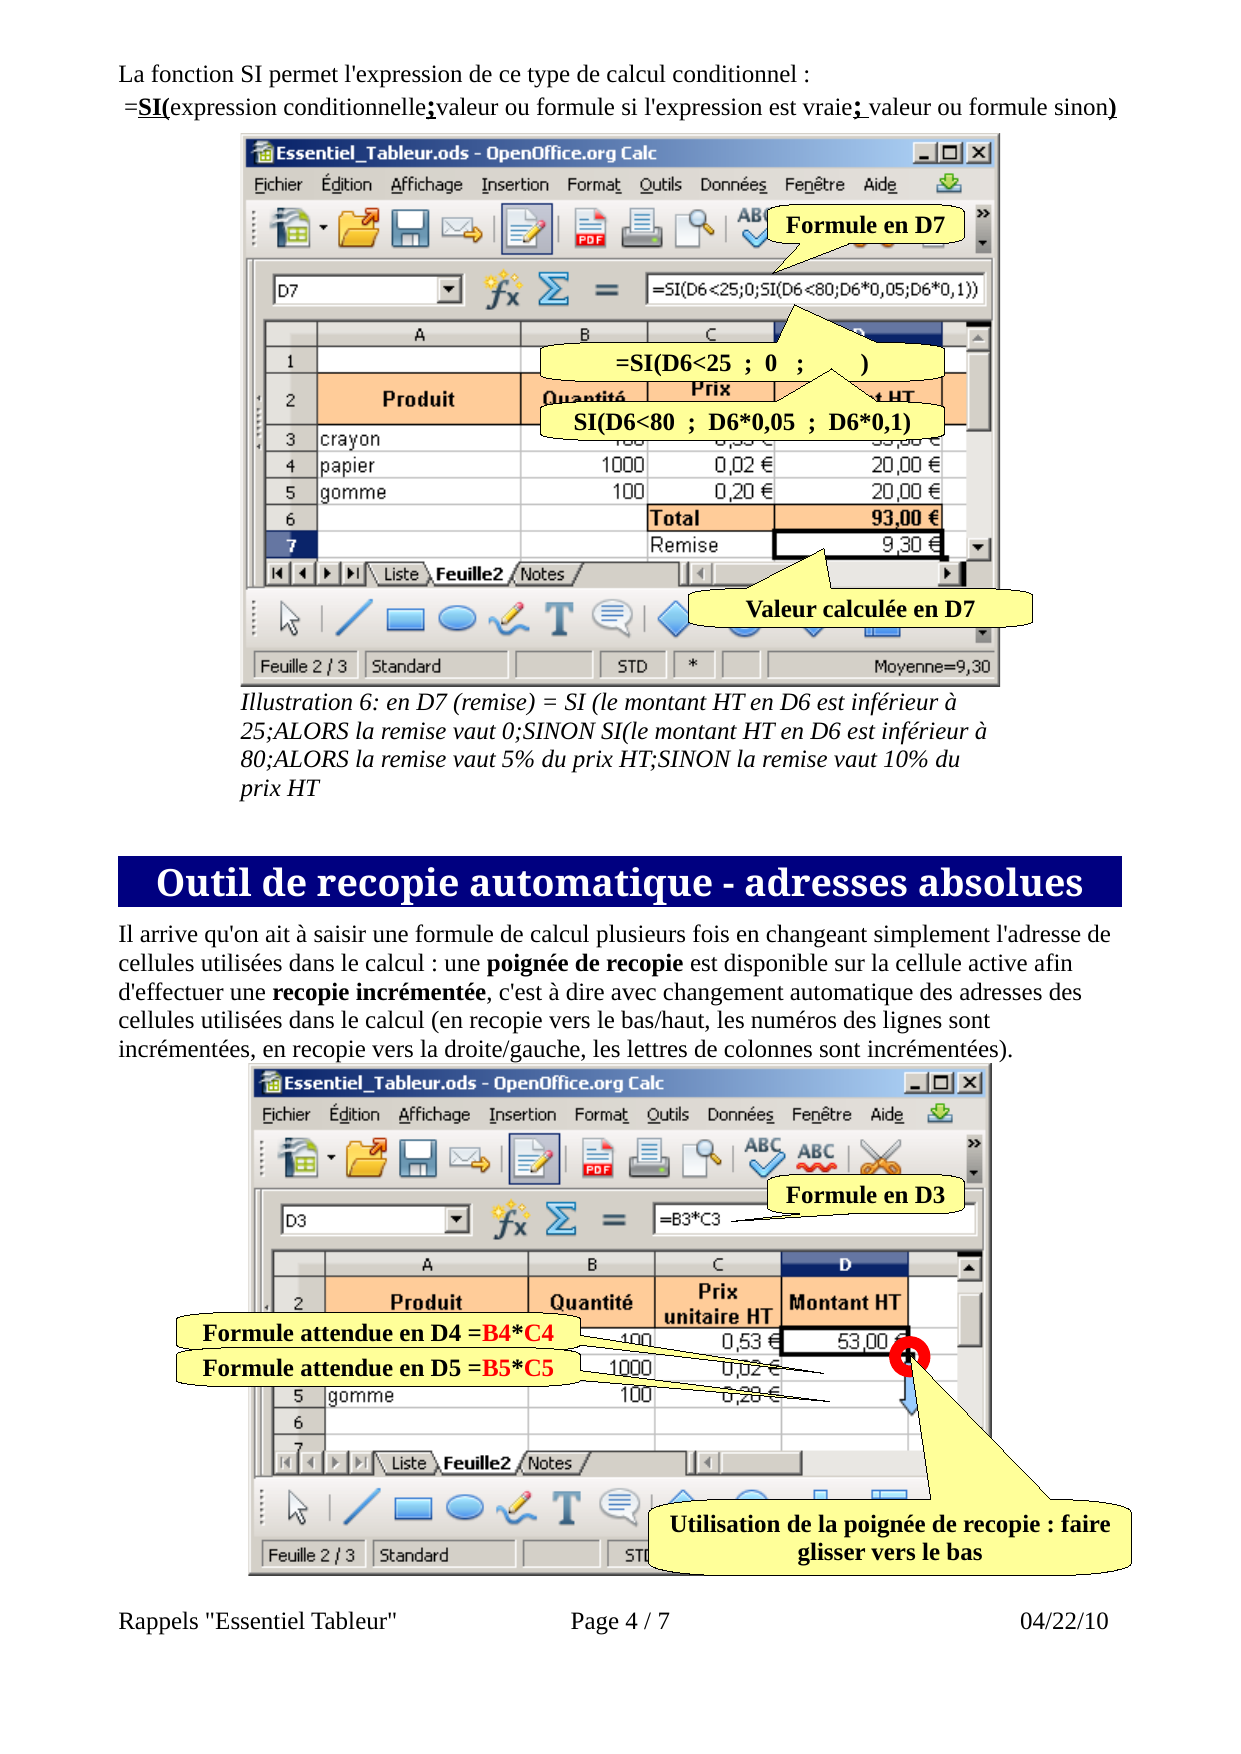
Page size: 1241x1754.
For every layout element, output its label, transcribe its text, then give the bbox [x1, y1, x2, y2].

text La fonction SI permet l'expression de ce type de calcul conditionnel : [118, 59, 1122, 88]
picture [248, 1063, 992, 1576]
text =SI(expression conditionnelle;valeur ou formule si l'expression est vraie; valeur ou formule sinon) [118, 88, 1122, 121]
subtitle Outil de recopie automatique - adresses absolues [118, 856, 1122, 907]
picture [902, 1349, 918, 1365]
picture [240, 133, 1001, 687]
text Illustration 6: en D7 (remise) = SI (le montant HT en D6 est inférieur à 25;ALORS la remise vaut 0;SINON SI(le montant HT en D6 est inférieur à 80;ALORS la remise vaut 5% du prix HT;SINON la remise vaut 10% du prix HT [240, 687, 1000, 802]
text Il arrive qu'on ait à saisir une formule de calcul plusieurs fois en changeant simplement l'adresse de cellules utilisées dans le calcul : une poignée de recopie est disponible sur la cellule active afin d'effectuer une recopie incrémentée, c'est à dire avec changement automatique des adresses des cellules utilisées dans le calcul (en recopie vers le bas/haut, les numéros des lignes sont incrémentées, en recopie vers la droite/gauche, les lettres de colonnes sont incrémentées). [118, 919, 1122, 1063]
